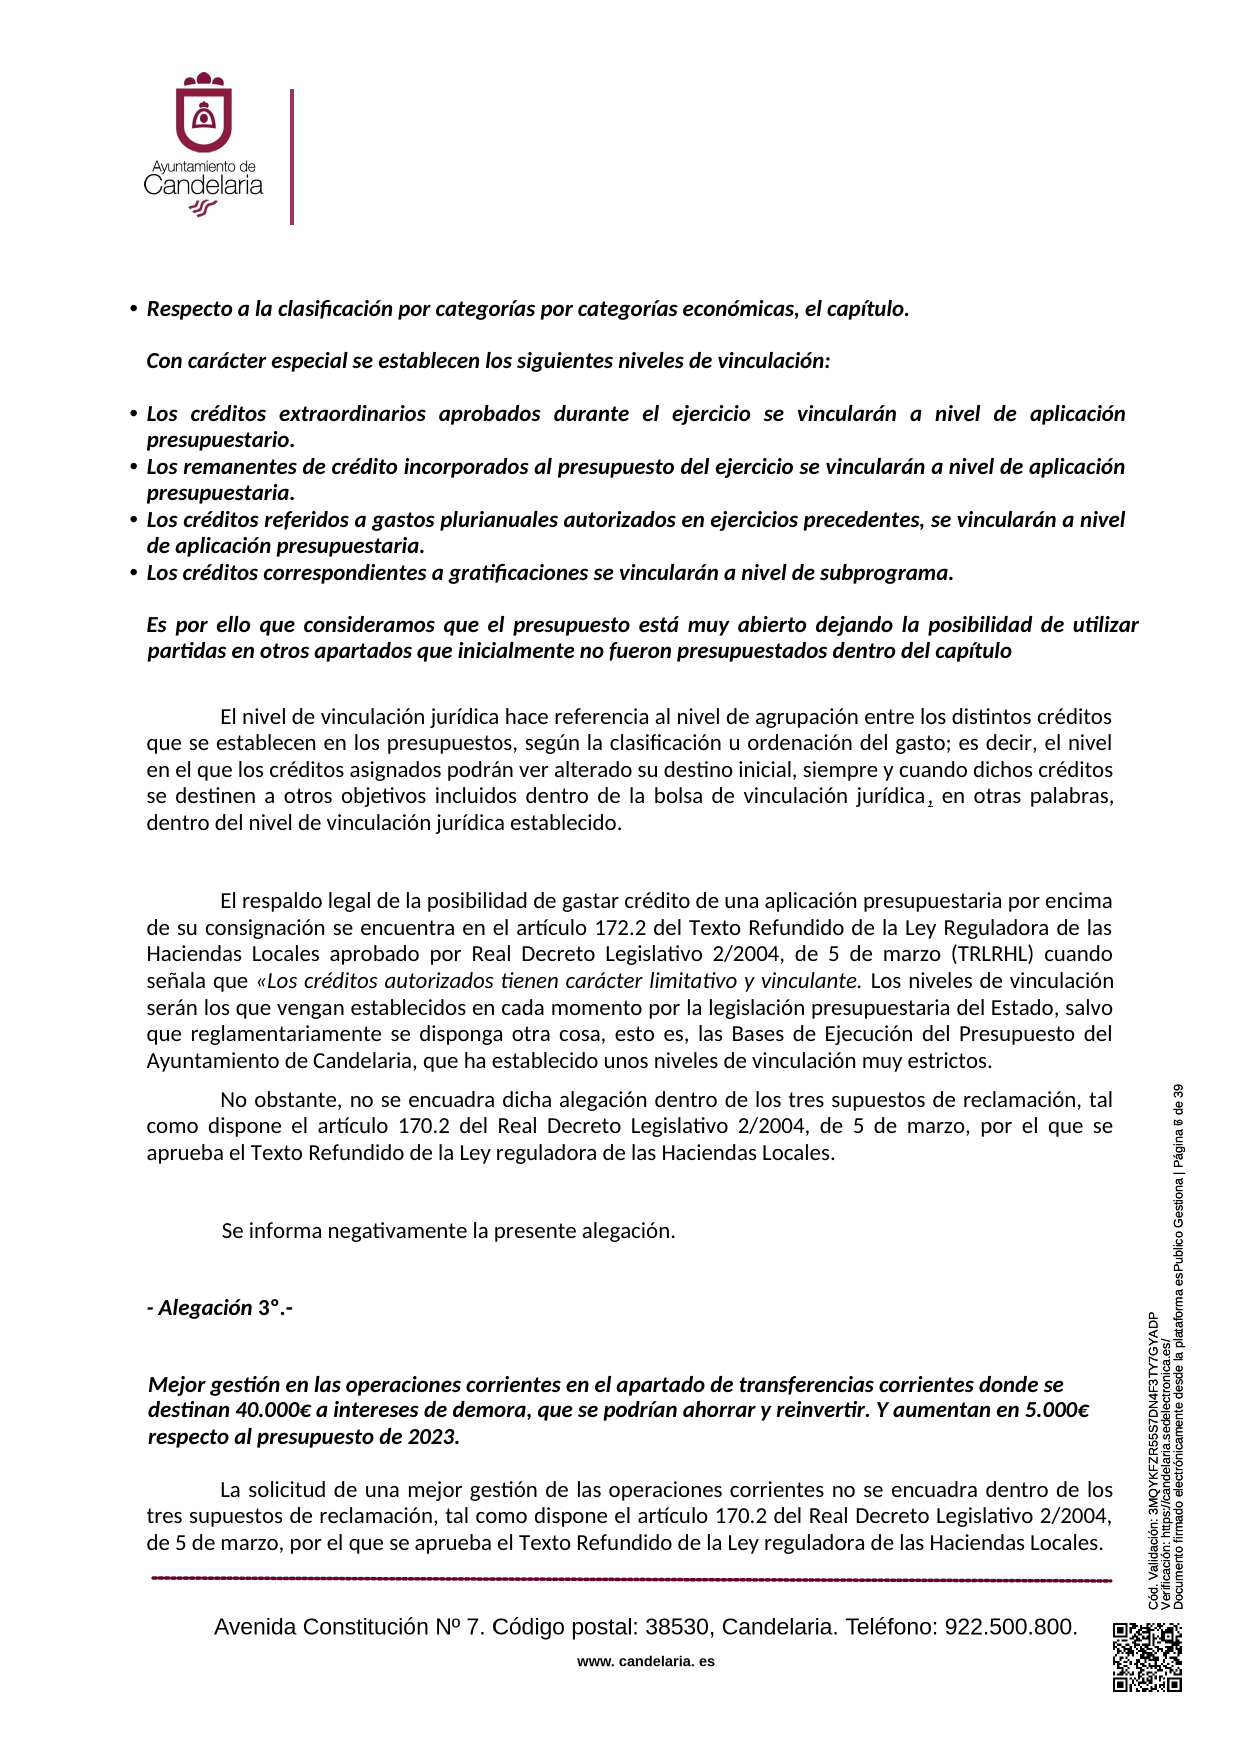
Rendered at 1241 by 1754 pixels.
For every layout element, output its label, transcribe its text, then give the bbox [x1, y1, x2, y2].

text Se informa negativamente la presente alegación. [222, 1217, 1115, 1244]
list Los créditos referidos a gastos plurianuales autorizados en ejercicios precedentes, se vincularán a nivel de aplicación presupuestaria. [129, 506, 1129, 559]
text La solicitud de una mejor gestión de las operaciones corrientes no se encuadra dentro de los tres supuestos de reclamación, tal como dispone el artículo 170.2 del Real Decreto Legislativo 2/2004, de 5 de marzo, por el que se aprueba el Texto Refundido de la Ley reguladora de las Haciendas Locales. [146, 1476, 1115, 1556]
list Los créditos correspondientes a gratificaciones se vincularán a nivel de subprograma. [129, 559, 1129, 586]
text El nivel de vinculación jurídica hace referencia al nivel de agrupación entre los distintos créditos que se establecen en los presupuestos, según la clasificación u ordenación del gasto; es decir, el nivel en el que los créditos asignados podrán ver alterado su destino inicial, siempre y cuando dichos créditos se destinen a otros objetivos incluidos dentro de la bolsa de vinculación jurídica, en otras palabras, dentro del nivel de vinculación jurídica establecido. [146, 703, 1115, 836]
text No obstante, no se encuadra dicha alegación dentro de los tres supuestos de reclamación, tal como dispone el artículo 170.2 del Real Decreto Legislativo 2/2004, de 5 de marzo, por el que se aprueba el Texto Refundido de la Ley reguladora de las Haciendas Locales. [146, 1086, 1115, 1166]
text El respaldo legal de la posibilidad de gastar crédito de una aplicación presupuestaria por encima de su consignación se encuentra en el artículo 172.2 del Texto Refundido de la Ley Reguladora de las Haciendas Locales aprobado por Real Decreto Legislativo 2/2004, de 5 de marzo (TRLRHL) cuando señala que «Los créditos autorizados tienen carácter limitativo y vinculante. Los niveles de vinculación serán los que vengan establecidos en cada momento por la legislación presupuestaria del Estado, salvo que reglamentariamente se disponga otra cosa, esto es, las Bases de Ejecución del Presupuesto del Ayuntamiento de Candelaria, que ha establecido unos niveles de vinculación muy estrictos. [146, 887, 1115, 1074]
list Respecto a la clasificación por categorías por categorías económicas, el capítulo. [129, 295, 1129, 322]
text Es por ello que consideramos que el presupuesto está muy abierto dejando la posibilidad de utilizar partidas en otros apartados que inicialmente no fueron presupuestados dentro del capítulo [146, 612, 1143, 664]
text Mejor gestión en las operaciones corrientes en el apartado de transferencias corrientes donde se destinan 40.000€ a intereses de demora, que se podrían ahorrar y reinvertir. Y aumentan en 5.000€ respecto al presupuesto de 2023. [148, 1371, 1144, 1450]
text Con carácter especial se establecen los siguientes niveles de vinculación: [146, 348, 1115, 374]
list Los créditos extraordinarios aprobados durante el ejercicio se vincularán a nivel de aplicación presupuestario. [129, 400, 1129, 453]
list Los remanentes de crédito incorporados al presupuesto del ejercicio se vincularán a nivel de aplicación presupuestaria. [129, 453, 1129, 506]
text - Alegación 3º.- [146, 1294, 1115, 1320]
